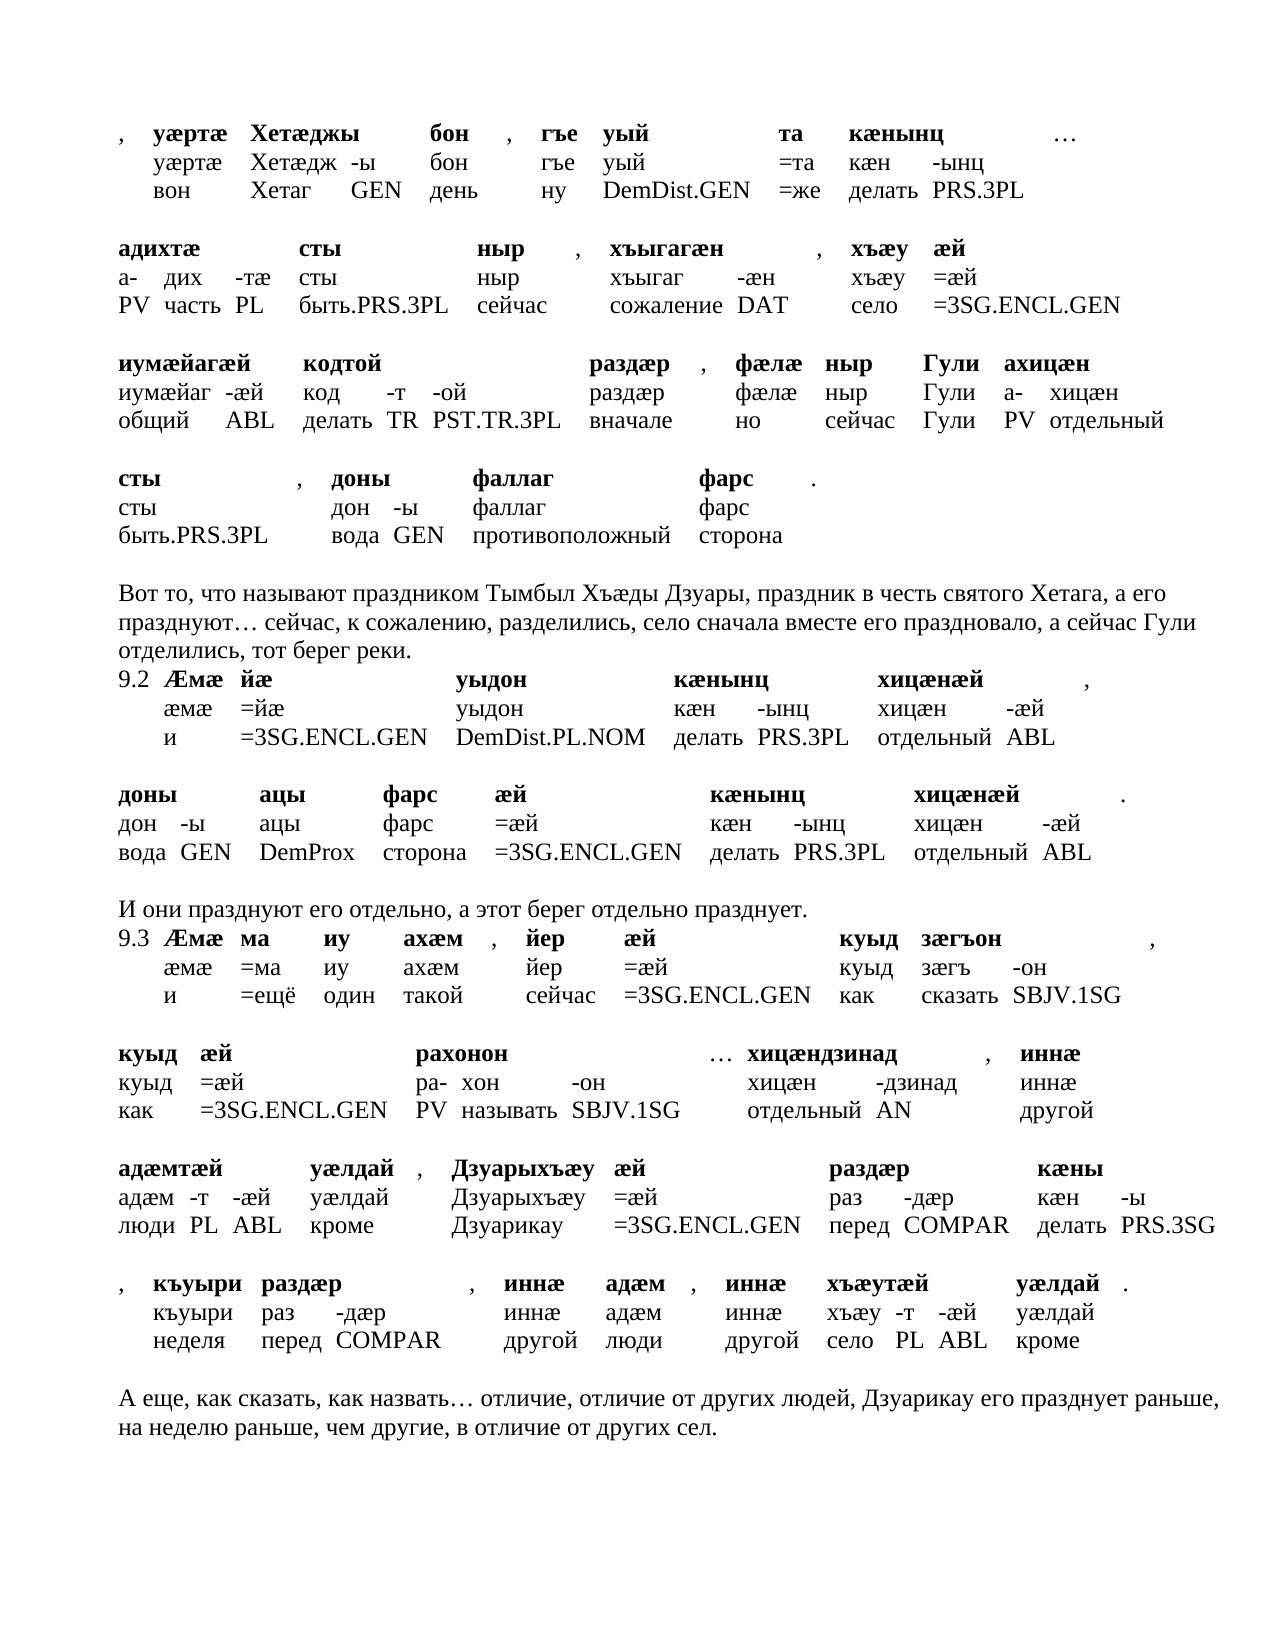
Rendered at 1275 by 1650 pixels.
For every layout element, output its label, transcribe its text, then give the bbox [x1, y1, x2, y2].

text =ма [240, 952, 296, 981]
text вначале [589, 406, 673, 434]
text ацы [259, 808, 355, 837]
text такой [403, 981, 463, 1009]
text противоположный [472, 521, 671, 549]
text … [1052, 118, 1077, 147]
text один [323, 981, 375, 1009]
text неделя [153, 1326, 233, 1354]
text иу [323, 952, 375, 981]
text -тæ [235, 262, 271, 291]
text вон [153, 176, 222, 204]
text село [827, 1326, 881, 1354]
text ABL [938, 1326, 988, 1354]
text делать [673, 722, 743, 751]
text иннæ [725, 1297, 799, 1326]
text ахæм [403, 923, 477, 952]
text иннæ [504, 1297, 578, 1326]
text кæнынц [848, 118, 1038, 147]
text делать [303, 406, 373, 434]
text куыд [118, 1038, 186, 1067]
text другой [1020, 1096, 1094, 1124]
text COMPAR [336, 1326, 441, 1354]
text дон [118, 808, 166, 837]
text сты [118, 492, 269, 521]
text , [296, 463, 317, 492]
text -ой [432, 377, 562, 406]
text делать [848, 176, 918, 204]
text сожаление [609, 291, 723, 319]
text фаллаг [472, 463, 685, 492]
text . [1120, 779, 1141, 808]
text хицæнæй [913, 779, 1106, 808]
text -он [1012, 952, 1122, 981]
text вода [331, 521, 379, 549]
text хицæн [877, 693, 992, 722]
text иннæ [504, 1268, 592, 1297]
text , [985, 1038, 1006, 1067]
text =3SG.ENCL.GEN [240, 722, 428, 751]
text , [118, 1268, 139, 1297]
text уæлдай [1016, 1268, 1109, 1297]
text PRS.3SG [1121, 1211, 1216, 1239]
text DAT [737, 291, 788, 319]
text называть [461, 1096, 558, 1124]
text сказать [921, 981, 999, 1009]
text зæгъон [921, 923, 1135, 952]
text часть [164, 291, 221, 319]
text уæртæ [153, 147, 222, 176]
text сейчас [526, 981, 596, 1009]
text хицæндзинад [747, 1038, 971, 1067]
text адæм [605, 1268, 677, 1297]
text хицæн [1049, 377, 1164, 406]
text -т [895, 1297, 924, 1326]
text =æй [624, 952, 811, 981]
text раздæр [589, 377, 673, 406]
text -ынц [793, 808, 886, 837]
text иннæ [1020, 1067, 1094, 1096]
text SBJV.1SG [1012, 981, 1122, 1009]
text -æй [232, 1182, 282, 1211]
text -ы [351, 147, 402, 176]
text фарс [383, 808, 467, 837]
text а- [118, 262, 150, 291]
text йер [526, 923, 610, 952]
text уыдон [456, 693, 646, 722]
text уæртæ [153, 118, 236, 147]
text Гули [923, 377, 976, 406]
text , [1083, 664, 1104, 693]
text =3SG.ENCL.GEN [494, 837, 682, 866]
text кодтой [303, 348, 575, 377]
text йер [526, 952, 596, 981]
text DemDist.PL.NOM [456, 722, 646, 751]
text хъæу [851, 233, 919, 262]
text делать [710, 837, 779, 866]
text -т [386, 377, 418, 406]
text та [778, 118, 835, 147]
text уæлдай [1016, 1297, 1095, 1326]
text PV [1003, 406, 1036, 434]
text иннæ [1020, 1038, 1107, 1067]
text =ещё [240, 981, 296, 1009]
text Хетæджы [250, 118, 416, 147]
text -æй [938, 1297, 988, 1326]
text уыдон [456, 664, 660, 693]
text адæм [118, 1182, 176, 1211]
text PL [235, 291, 271, 319]
text ABL [232, 1211, 282, 1239]
text 9.2 [118, 664, 149, 693]
text фарс [699, 463, 797, 492]
text Хетаг [250, 176, 337, 204]
text =æй [200, 1067, 388, 1096]
text -æн [737, 262, 788, 291]
text ABL [1006, 722, 1056, 751]
text 9.3 [118, 923, 149, 952]
text -ы [393, 492, 444, 521]
text и [163, 981, 212, 1009]
text , [469, 1268, 490, 1297]
text ныр [477, 262, 547, 291]
text Æмæ [163, 923, 226, 952]
text бон [429, 147, 478, 176]
text ахæм [403, 952, 463, 981]
text æй [494, 779, 696, 808]
text ма [240, 923, 309, 952]
text =3SG.ENCL.GEN [613, 1211, 801, 1239]
text -он [571, 1067, 681, 1096]
text люди [118, 1211, 176, 1239]
text =æй [933, 262, 1121, 291]
text æй [200, 1038, 402, 1067]
text , [816, 233, 837, 262]
text æй [933, 233, 1135, 262]
text =же [778, 176, 821, 204]
text , [491, 923, 512, 952]
text æй [624, 923, 825, 952]
text кæны [1037, 1153, 1230, 1182]
text другой [504, 1326, 578, 1354]
text COMPAR [904, 1211, 1009, 1239]
text уый [603, 147, 751, 176]
text =æй [494, 808, 682, 837]
text сты [118, 463, 283, 492]
text адæмтæй [118, 1153, 296, 1182]
text PST.TR.3PL [432, 406, 562, 434]
text фæлæ [735, 377, 797, 406]
text -т [189, 1182, 218, 1211]
text как [118, 1096, 172, 1124]
text фаллаг [472, 492, 671, 521]
text раздæр [261, 1268, 455, 1297]
text PL [895, 1326, 924, 1354]
text , [506, 118, 527, 147]
text AN [876, 1096, 957, 1124]
text доны [331, 463, 458, 492]
text SBJV.1SG [571, 1096, 681, 1124]
text куыд [839, 923, 907, 952]
text перед [261, 1326, 322, 1354]
text иу [323, 923, 389, 952]
text иннæ [725, 1268, 813, 1297]
text DemProx [259, 837, 355, 866]
text ацы [259, 779, 369, 808]
text æмæ [163, 952, 212, 981]
text перед [829, 1211, 890, 1239]
text , [575, 233, 596, 262]
text адихтæ [118, 233, 285, 262]
text =æй [613, 1182, 801, 1211]
text , [1149, 923, 1170, 952]
text , [417, 1153, 438, 1182]
text доны [118, 779, 245, 808]
text DemDist.GEN [603, 176, 751, 204]
text PRS.3PL [932, 176, 1024, 204]
text кæн [848, 147, 918, 176]
text кæн [1037, 1182, 1107, 1211]
text сейчас [825, 406, 895, 434]
text , [118, 118, 139, 147]
text дон [331, 492, 379, 521]
text люди [605, 1326, 663, 1354]
text хъæу [851, 262, 905, 291]
text гъе [541, 147, 575, 176]
text гъе [541, 118, 589, 147]
text PL [189, 1211, 218, 1239]
text раздæр [829, 1153, 1023, 1182]
text къуыри [153, 1297, 233, 1326]
text кæн [673, 693, 743, 722]
text -дзинад [876, 1067, 957, 1096]
text сты [298, 233, 463, 262]
text кæн [710, 808, 779, 837]
text уый [603, 118, 764, 147]
text ныр [825, 348, 909, 377]
text но [735, 406, 797, 434]
text йæ [240, 664, 442, 693]
text хъыгаг [609, 262, 723, 291]
text сторона [699, 521, 783, 549]
text æй [613, 1153, 815, 1182]
text а- [1003, 377, 1036, 406]
text Дзуарыхъæу [451, 1153, 600, 1182]
text -æй [1042, 808, 1092, 837]
text раздæр [589, 348, 687, 377]
text зæгъ [921, 952, 999, 981]
text и [163, 722, 212, 751]
text ныр [477, 233, 561, 262]
text хъыгагæн [609, 233, 802, 262]
text =3SG.ENCL.GEN [933, 291, 1121, 319]
text раз [829, 1182, 890, 1211]
text PRS.3PL [757, 722, 849, 751]
text . [810, 463, 831, 492]
text хон [461, 1067, 558, 1096]
text Дзуарикау [451, 1211, 586, 1239]
text … [708, 1038, 733, 1067]
text Гули [923, 348, 990, 377]
text отдельный [877, 722, 992, 751]
text отдельный [747, 1096, 862, 1124]
text , [690, 1268, 711, 1297]
text æмæ [163, 693, 212, 722]
text отдельный [913, 837, 1028, 866]
text И они празднуют его отдельно, а этот берег отдельно празднует. [118, 894, 1249, 923]
text кроме [1016, 1326, 1095, 1354]
text хицæн [913, 808, 1028, 837]
text Вот то, что называют праздником Тымбыл Хъæды Дзуары, праздник в честь святого Хетага, а его празднуют… сейчас, к сожалению, разделились, село сначала вместе его праздновало, а сейчас Гули отделились, тот берег реки. [118, 578, 1249, 664]
text ра- [415, 1067, 447, 1096]
text кроме [310, 1211, 389, 1239]
text общий [118, 406, 211, 434]
text -дæр [904, 1182, 1009, 1211]
text куыд [118, 1067, 172, 1096]
text -дæр [336, 1297, 441, 1326]
text =йæ [240, 693, 428, 722]
text Гули [923, 406, 976, 434]
text -ынц [932, 147, 1024, 176]
text TR [386, 406, 418, 434]
text хъæу [827, 1297, 881, 1326]
text . [1122, 1268, 1143, 1297]
text -ы [1121, 1182, 1216, 1211]
text село [851, 291, 905, 319]
text А еще, как сказать, как назвать… отличие, отличие от других людей, Дзуарикау его празднует раньше, на неделю раньше, чем другие, в отличие от других сел. [118, 1383, 1249, 1441]
text день [429, 176, 478, 204]
text иумæйаг [118, 377, 211, 406]
text =3SG.ENCL.GEN [624, 981, 811, 1009]
text , [700, 348, 721, 377]
text ахицæн [1003, 348, 1178, 377]
text отдельный [1049, 406, 1164, 434]
text ныр [825, 377, 895, 406]
text код [303, 377, 373, 406]
text делать [1037, 1211, 1107, 1239]
text раз [261, 1297, 322, 1326]
text =та [778, 147, 821, 176]
text GEN [393, 521, 444, 549]
text фарс [383, 779, 481, 808]
text уæлдай [310, 1182, 389, 1211]
text адæм [605, 1297, 663, 1326]
text иумæйагæй [118, 348, 289, 377]
text Дзуарыхъæу [451, 1182, 586, 1211]
text хъæутæй [827, 1268, 1002, 1297]
text сейчас [477, 291, 547, 319]
text -æй [1006, 693, 1056, 722]
text =3SG.ENCL.GEN [200, 1096, 388, 1124]
text хицæн [747, 1067, 862, 1096]
text уæлдай [310, 1153, 403, 1182]
text фæлæ [735, 348, 811, 377]
text бон [429, 118, 492, 147]
text хицæнæй [877, 664, 1070, 693]
text PV [415, 1096, 447, 1124]
text -ы [180, 808, 232, 837]
text рахонон [415, 1038, 694, 1067]
text -ынц [757, 693, 849, 722]
text сторона [383, 837, 467, 866]
text Æмæ [163, 664, 226, 693]
text PRS.3PL [793, 837, 886, 866]
text -æй [225, 377, 275, 406]
text ABL [1042, 837, 1092, 866]
text дих [164, 262, 221, 291]
text вода [118, 837, 166, 866]
text куыд [839, 952, 893, 981]
text GEN [351, 176, 402, 204]
text сты [298, 262, 449, 291]
text PV [118, 291, 150, 319]
text ну [541, 176, 575, 204]
text быть.PRS.3PL [118, 521, 269, 549]
text фарс [699, 492, 783, 521]
text как [839, 981, 893, 1009]
text быть.PRS.3PL [298, 291, 449, 319]
text Хетæдж [250, 147, 337, 176]
text кæнынц [673, 664, 863, 693]
text другой [725, 1326, 799, 1354]
text ABL [225, 406, 275, 434]
text GEN [180, 837, 232, 866]
text кæнынц [710, 779, 900, 808]
text къуыри [153, 1268, 247, 1297]
